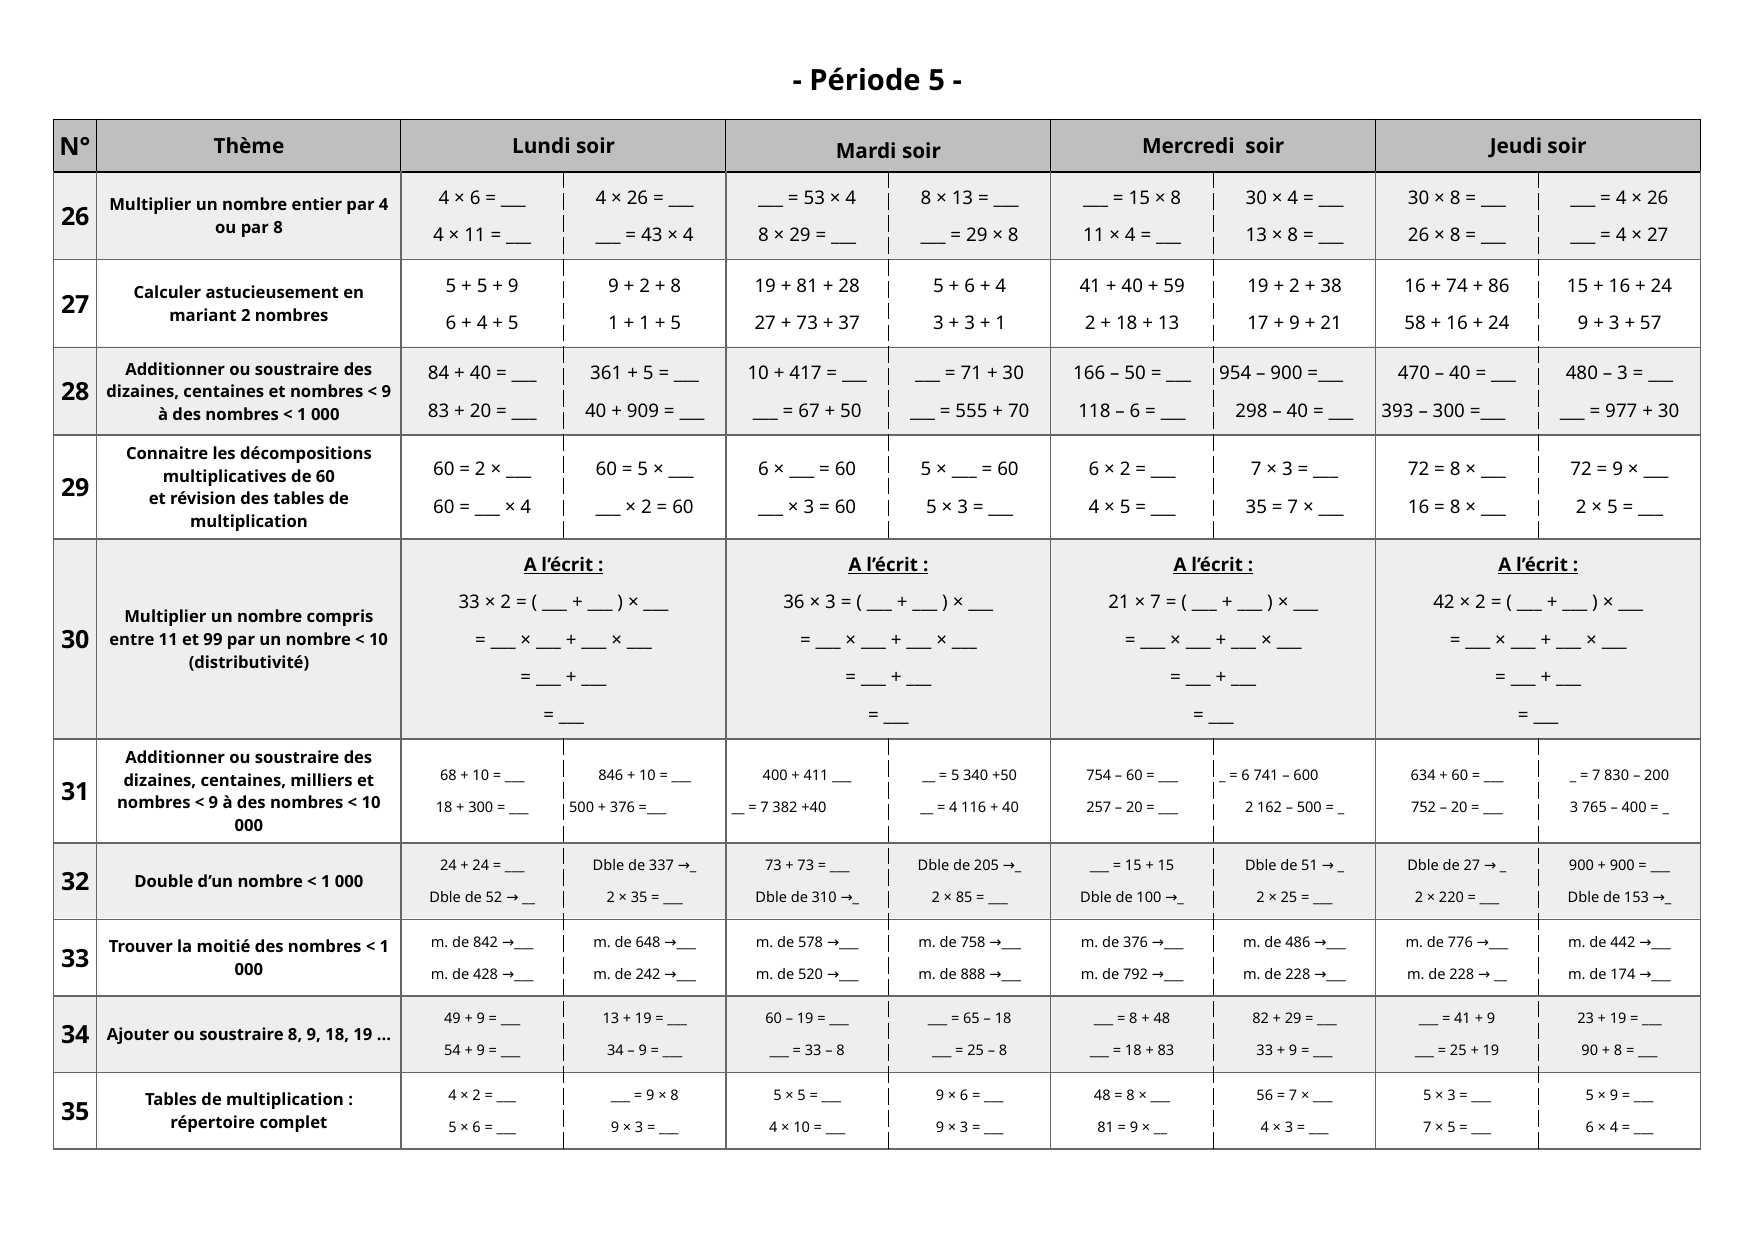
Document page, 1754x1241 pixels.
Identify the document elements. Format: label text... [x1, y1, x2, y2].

table_cell 5 × 9 = ___ 6 × 4 = ___ [1538, 1073, 1700, 1148]
table_cell 60 = 5 × ___ ___ × 2 = 60 [563, 436, 725, 538]
table_cell 19 + 2 + 38 17 + 9 + 21 [1213, 260, 1375, 346]
table_cell 24 + 24 = ___ Dble de 52 → __ [402, 844, 563, 918]
table_cell 5 × ___ = 60 5 × 3 = ___ [888, 436, 1050, 538]
table_cell 15 + 16 + 24 9 + 3 + 57 [1538, 260, 1700, 346]
table_cell ___ = 4 × 26 ___ = 4 × 27 [1538, 173, 1700, 259]
table_cell 4 × 26 = ___ ___ = 43 × 4 [563, 173, 725, 259]
table_cell 82 + 29 = ___ 33 + 9 = ___ [1213, 997, 1375, 1072]
table_cell 60 = 2 × ___ 60 = ___ × 4 [402, 436, 563, 538]
table_cell 16 + 74 + 86 58 + 16 + 24 [1376, 260, 1538, 346]
table_cell 5 × 3 = ___ 7 × 5 = ___ [1376, 1073, 1538, 1148]
table_cell Dble de 51 → _ 2 × 25 = ___ [1213, 844, 1375, 918]
table_cell 8 × 13 = ___ ___ = 29 × 8 [888, 173, 1050, 259]
table_header N° [54, 120, 96, 171]
table_cell Additionner ou soustraire des dizaines, centaines et nombres < 9 à des nombres < 1 000 [97, 348, 400, 434]
table_cell 32 [54, 844, 96, 918]
table_cell ___ = 9 × 8 9 × 3 = ___ [563, 1073, 725, 1148]
table_cell 7 × 3 = ___ 35 = 7 × ___ [1213, 436, 1375, 538]
table_cell 33 [54, 920, 96, 995]
table_cell 56 = 7 × ___ 4 × 3 = ___ [1213, 1073, 1375, 1148]
table_cell 84 + 40 = ___ 83 + 20 = ___ [402, 348, 563, 434]
table_cell Tables de multiplication : répertoire complet [97, 1073, 400, 1148]
table_cell 5 + 5 + 9 6 + 4 + 5 [402, 260, 563, 346]
table_cell m. de 442 →___ m. de 174 →___ [1538, 920, 1700, 995]
table_cell 470 – 40 = ___ 393 – 300 =___ [1376, 348, 1538, 434]
table_cell 6 × 2 = ___ 4 × 5 = ___ [1051, 436, 1213, 538]
table_cell 480 – 3 = ___ ___ = 977 + 30 [1538, 348, 1700, 434]
table_cell 4 × 2 = ___ 5 × 6 = ___ [402, 1073, 563, 1148]
table_cell 846 + 10 = ___ 500 + 376 =___ [563, 740, 725, 842]
table_header Mardi soir [726, 120, 1050, 171]
table_cell 23 + 19 = ___ 90 + 8 = ___ [1538, 997, 1700, 1072]
table_cell A l’écrit : 33 × 2 = ( ___ + ___ ) × ___ = ___ × ___ + ___ × ___ = ___ + ___ = ___ [402, 540, 725, 738]
table_cell Additionner ou soustraire des dizaines, centaines, milliers et nombres < 9 à des nombres < 10 000 [97, 740, 400, 842]
table_cell Dble de 205 →_ 2 × 85 = ___ [888, 844, 1050, 918]
table_cell m. de 648 →___ m. de 242 →___ [563, 920, 725, 995]
table_cell Dble de 337 →_ 2 × 35 = ___ [563, 844, 725, 918]
table_cell 9 × 6 = ___ 9 × 3 = ___ [888, 1073, 1050, 1148]
table_cell 13 + 19 = ___ 34 – 9 = ___ [563, 997, 725, 1072]
table_cell 72 = 9 × ___ 2 × 5 = ___ [1538, 436, 1700, 538]
table_cell 68 + 10 = ___ 18 + 300 = ___ [402, 740, 563, 842]
table_cell 30 × 8 = ___ 26 × 8 = ___ [1376, 173, 1538, 259]
table_header Mercredi soir [1051, 120, 1375, 171]
table_cell 954 – 900 =___ 298 – 40 = ___ [1213, 348, 1375, 434]
table_cell Connaitre les décompositions multiplicatives de 60 et révision des tables de multiplication [97, 436, 400, 538]
table_cell Dble de 27 → _ 2 × 220 = ___ [1376, 844, 1538, 918]
table_cell 166 – 50 = ___ 118 – 6 = ___ [1051, 348, 1213, 434]
table_cell 9 + 2 + 8 1 + 1 + 5 [563, 260, 725, 346]
table_cell _ = 7 830 – 200 3 765 – 400 = _ [1538, 740, 1700, 842]
text - Période 5 - [53, 59, 1701, 99]
table_cell __ = 5 340 +50 __ = 4 116 + 40 [888, 740, 1050, 842]
table_cell A l’écrit : 21 × 7 = ( ___ + ___ ) × ___ = ___ × ___ + ___ × ___ = ___ + ___ = ___ [1051, 540, 1375, 738]
table_cell 49 + 9 = ___ 54 + 9 = ___ [402, 997, 563, 1072]
table_cell m. de 758 →___ m. de 888 →___ [888, 920, 1050, 995]
table_cell m. de 578 →___ m. de 520 →___ [727, 920, 888, 995]
table_cell 5 + 6 + 4 3 + 3 + 1 [888, 260, 1050, 346]
table_cell 634 + 60 = ___ 752 – 20 = ___ [1376, 740, 1538, 842]
table_cell 41 + 40 + 59 2 + 18 + 13 [1051, 260, 1213, 346]
table_cell ___ = 71 + 30 ___ = 555 + 70 [888, 348, 1050, 434]
table_header Lundi soir [401, 120, 725, 171]
table_cell m. de 486 →___ m. de 228 →___ [1213, 920, 1375, 995]
table_cell 754 – 60 = ___ 257 – 20 = ___ [1051, 740, 1213, 842]
table_cell 27 [54, 260, 96, 346]
table_header Jeudi soir [1376, 120, 1700, 171]
table_cell 28 [54, 348, 96, 434]
table_cell m. de 842 →___ m. de 428 →___ [402, 920, 563, 995]
table_cell 60 – 19 = ___ ___ = 33 – 8 [727, 997, 888, 1072]
table_cell ___ = 15 + 15 Dble de 100 →_ [1051, 844, 1213, 918]
table_cell 400 + 411 ___ __ = 7 382 +40 [727, 740, 888, 842]
table_cell ___ = 65 – 18 ___ = 25 – 8 [888, 997, 1050, 1072]
table_cell Double d’un nombre < 1 000 [97, 844, 400, 918]
table_cell 48 = 8 × ___ 81 = 9 × __ [1051, 1073, 1213, 1148]
table_cell m. de 776 →___ m. de 228 → __ [1376, 920, 1538, 995]
table_cell ___ = 8 + 48 ___ = 18 + 83 [1051, 997, 1213, 1072]
table_cell 10 + 417 = ___ ___ = 67 + 50 [727, 348, 888, 434]
table_cell 900 + 900 = ___ Dble de 153 →_ [1538, 844, 1700, 918]
table_cell 72 = 8 × ___ 16 = 8 × ___ [1376, 436, 1538, 538]
table_cell ___ = 15 × 8 11 × 4 = ___ [1051, 173, 1213, 259]
table_cell 29 [54, 436, 96, 538]
table_cell ___ = 41 + 9 ___ = 25 + 19 [1376, 997, 1538, 1072]
table_cell Trouver la moitié des nombres < 1 000 [97, 920, 400, 995]
table_cell 6 × ___ = 60 ___ × 3 = 60 [727, 436, 888, 538]
table_cell 35 [54, 1073, 96, 1148]
table_cell 19 + 81 + 28 27 + 73 + 37 [727, 260, 888, 346]
table_header Thème [97, 120, 400, 171]
table_cell 5 × 5 = ___ 4 × 10 = ___ [727, 1073, 888, 1148]
table_cell 34 [54, 997, 96, 1072]
table_cell Multiplier un nombre compris entre 11 et 99 par un nombre < 10 (distributivité) [97, 540, 400, 738]
table_cell _ = 6 741 – 600 2 162 – 500 = _ [1213, 740, 1375, 842]
table_cell 31 [54, 740, 96, 842]
table_cell m. de 376 →___ m. de 792 →___ [1051, 920, 1213, 995]
table_cell Ajouter ou soustraire 8, 9, 18, 19 … [97, 997, 400, 1072]
table_cell 73 + 73 = ___ Dble de 310 →_ [727, 844, 888, 918]
table_cell Calculer astucieusement en mariant 2 nombres [97, 260, 400, 346]
table_cell Multiplier un nombre entier par 4 ou par 8 [97, 173, 400, 259]
table_cell ___ = 53 × 4 8 × 29 = ___ [727, 173, 888, 259]
table_cell A l’écrit : 36 × 3 = ( ___ + ___ ) × ___ = ___ × ___ + ___ × ___ = ___ + ___ = ___ [727, 540, 1050, 738]
table_cell 361 + 5 = ___ 40 + 909 = ___ [563, 348, 725, 434]
table_cell 4 × 6 = ___ 4 × 11 = ___ [402, 173, 563, 259]
table_cell 26 [54, 173, 96, 259]
table_cell 30 × 4 = ___ 13 × 8 = ___ [1213, 173, 1375, 259]
table_cell A l’écrit : 42 × 2 = ( ___ + ___ ) × ___ = ___ × ___ + ___ × ___ = ___ + ___ = ___ [1376, 540, 1700, 738]
table_cell 30 [54, 540, 96, 738]
